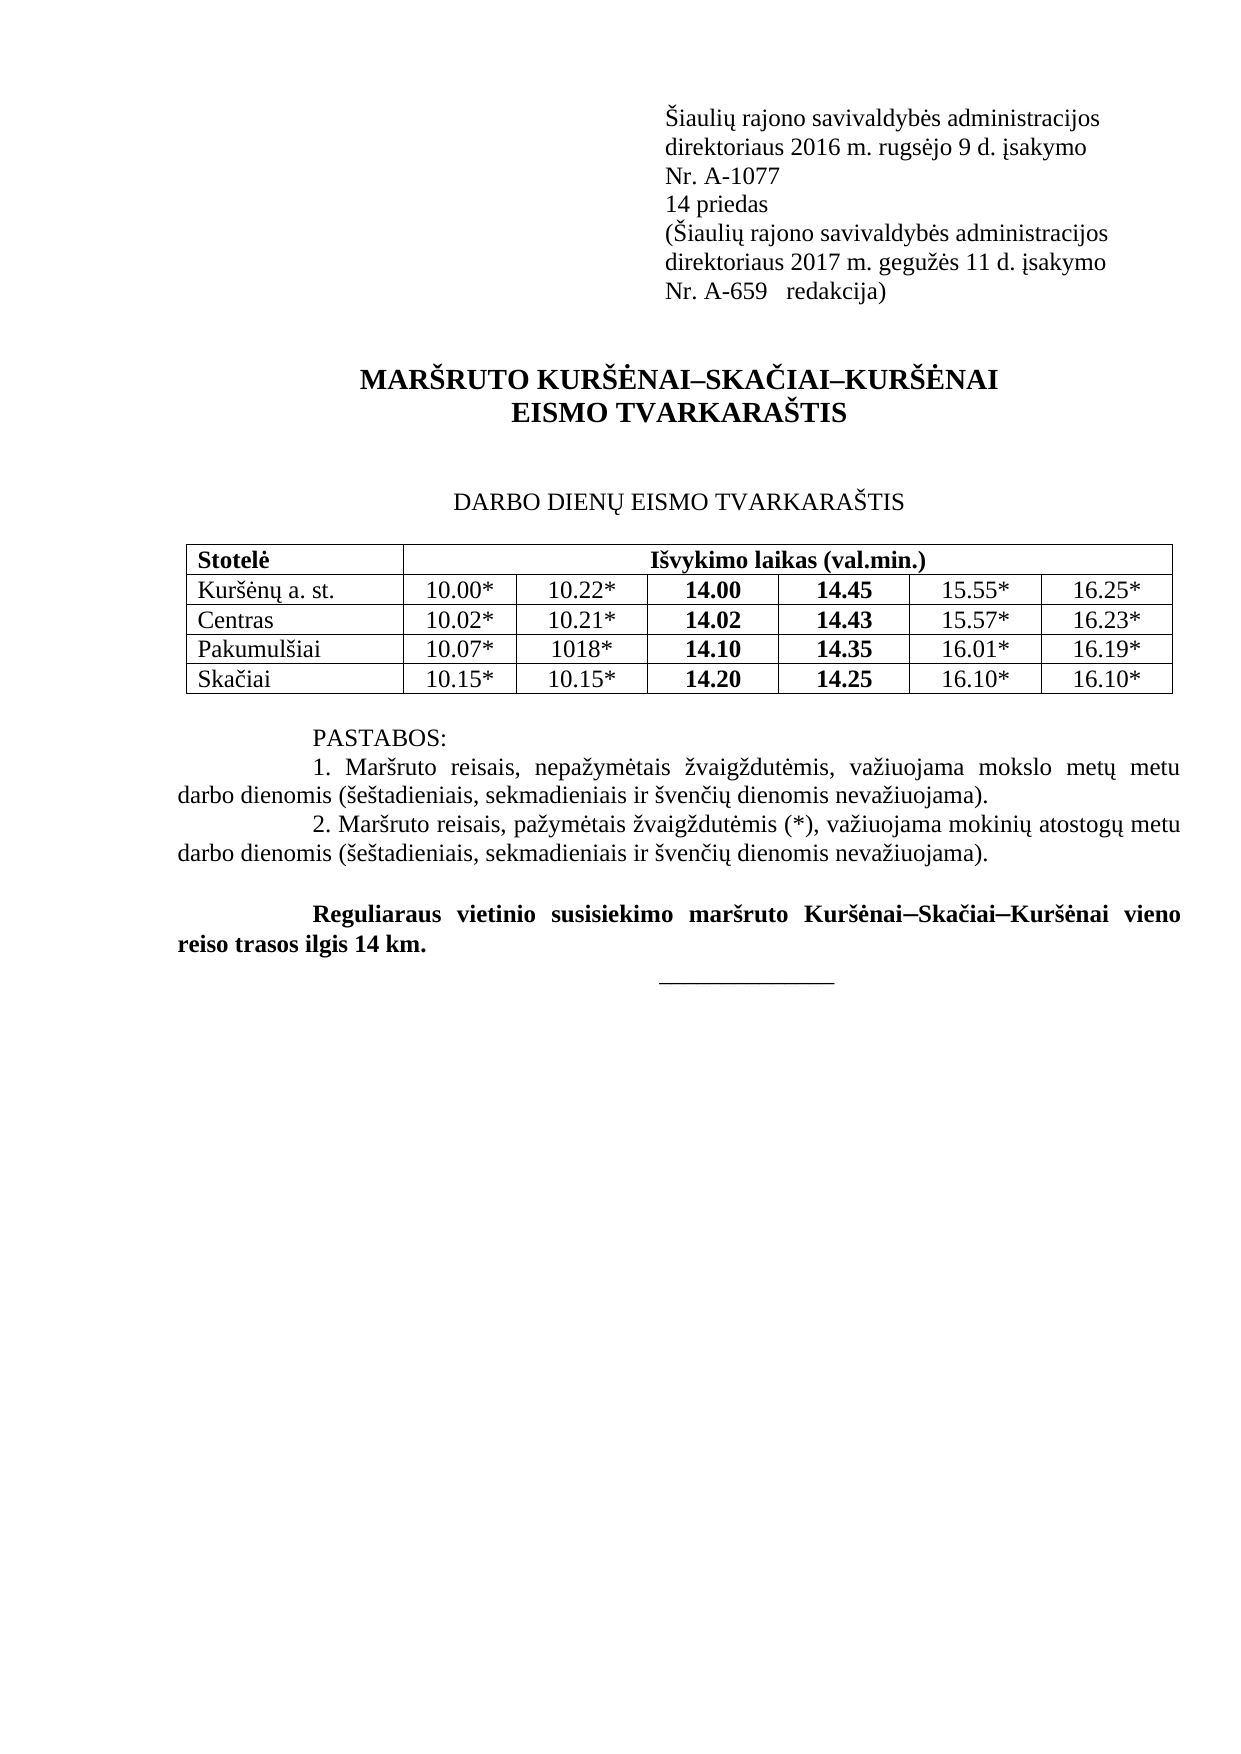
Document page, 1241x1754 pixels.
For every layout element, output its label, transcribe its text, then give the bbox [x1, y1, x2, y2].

table_cell Skačiai [187, 664, 403, 693]
table_header Stotelė [187, 545, 403, 574]
text EISMO TVARKARAŠTIS [177, 396, 1181, 429]
table_cell 16.01* [910, 635, 1041, 663]
table_cell 16.10* [1042, 664, 1172, 693]
text Šiaulių rajono savivaldybės administracijos direktoriaus 2016 m. rugsėjo 9 d. įsakymo [665, 103, 1181, 161]
table_cell 10.21* [517, 605, 647, 633]
text Nr. A-659 redakcija) [665, 276, 1181, 304]
table_cell 14.00 [648, 575, 778, 604]
table_cell 14.35 [779, 635, 909, 663]
text Nr. A-1077 [665, 161, 1181, 189]
text 14 priedas [665, 189, 1181, 218]
table_cell Centras [187, 605, 403, 633]
text DARBO DIENŲ EISMO TVARKARAŠTIS [177, 487, 1181, 515]
table_cell 14.25 [779, 664, 909, 693]
table_cell 10.07* [404, 635, 516, 663]
table_cell 16.10* [910, 664, 1041, 693]
table_cell 10.02* [404, 605, 516, 633]
table_cell 14.10 [648, 635, 778, 663]
table_cell Kuršėnų a. st. [187, 575, 403, 604]
text 1. Maršruto reisais, nepažymėtais žvaigždutėmis, važiuojama mokslo metų metu darbo dienomis (šeštadieniais, sekmadieniais ir švenčių dienomis nevažiuojama). [177, 752, 1181, 809]
text (Šiaulių rajono savivaldybės administracijos direktoriaus 2017 m. gegužės 11 d. įsakymo [665, 218, 1181, 276]
table_cell 15.57* [910, 605, 1041, 633]
text MARŠRUTO KURŠĖNAI–SKAČIAI–KURŠĖNAI [177, 362, 1181, 396]
text 2. Maršruto reisais, pažymėtais žvaigždutėmis (*), važiuojama mokinių atostogų metu darbo dienomis (šeštadieniais, sekmadieniais ir švenčių dienomis nevažiuojama). [177, 809, 1181, 867]
table_cell 15.55* [910, 575, 1041, 604]
table_cell 14.45 [779, 575, 909, 604]
table_cell 10.15* [404, 664, 516, 693]
table_cell 10.00* [404, 575, 516, 604]
table_cell 10.22* [517, 575, 647, 604]
text ______________ [177, 958, 1181, 986]
table_cell 14.20 [648, 664, 778, 693]
table_cell 16.19* [1042, 635, 1172, 663]
table_header Išvykimo laikas (val.min.) [404, 545, 1172, 574]
text Reguliaraus vietinio susisiekimo maršruto Kuršėnai–Skačiai–Kuršėnai vieno reiso trasos ilgis 14 km. [177, 895, 1181, 958]
text PASTABOS: [177, 723, 1181, 752]
table_cell 16.23* [1042, 605, 1172, 633]
table_cell 14.02 [648, 605, 778, 633]
table_cell Pakumulšiai [187, 635, 403, 663]
table_cell 16.25* [1042, 575, 1172, 604]
table_cell 10.15* [517, 664, 647, 693]
table_cell 14.43 [779, 605, 909, 633]
table_cell 1018* [517, 635, 647, 663]
